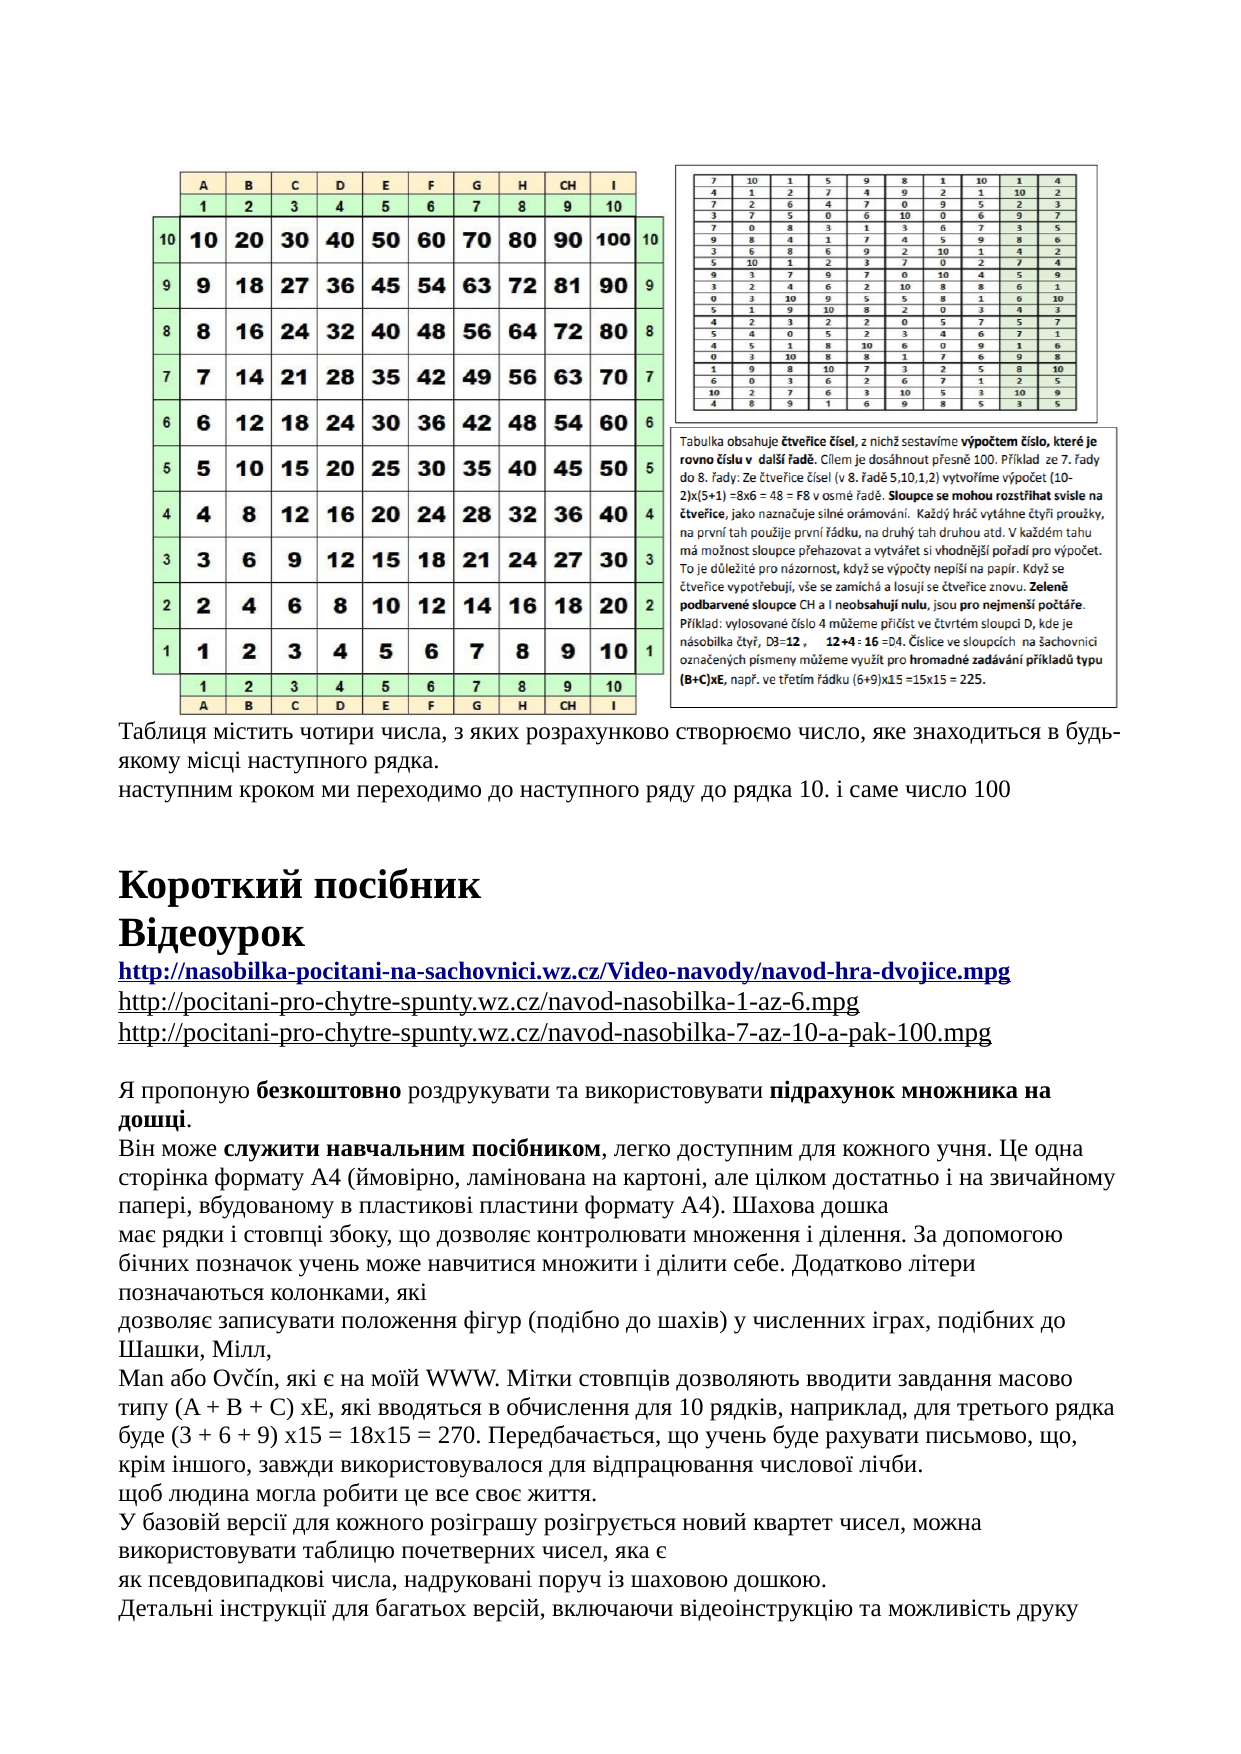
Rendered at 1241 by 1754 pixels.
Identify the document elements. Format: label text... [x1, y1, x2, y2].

text Відеоурок [118, 908, 1122, 956]
text http://pocitani-pro-chytre-spunty.wz.cz/navod-nasobilka-1-az-6.mpg [118, 984, 1122, 1016]
text Я пропоную безкоштовно роздрукувати та використовувати підрахунок множника на дошці. Він може служити навчальним посібником, легко доступним для кожного учня. Це одна сторінка формату А4 (ймовірно, ламінована на картоні, але цілком достатньо і на звичайному папері, вбудованому в пластикові пластини формату А4). Шахова дошка має рядки і стовпці збоку, що дозволяє контролювати множення і ділення. За допомогою бічних позначок учень може навчитися множити і ділити себе. Додатково літери позначаються колонками, які дозволяє записувати положення фігур (подібно до шахів) у численних іграх, подібних до Шашки, Мілл, Man або Ovčín, які є на моїй WWW. Мітки стовпців дозволяють вводити завдання масово типу (A + B + C) xE, які вводяться в обчислення для 10 рядків, наприклад, для третього рядка буде (3 + 6 + 9) x15 = 18x15 = 270. Передбачається, що учень буде рахувати письмово, що, крім іншого, завжди використовувалося для відпрацювання числової лічби. щоб людина могла робити це все своє життя. У базовій версії для кожного розіграшу розігрується новий квартет чисел, можна використовувати таблицю почетверних чисел, яка є як псевдовипадкові числа, надруковані поруч із шаховою дошкою. Детальні інструкції для багатьох версій, включаючи відеоінструкцію та можливість друку [118, 1076, 1122, 1622]
text Короткий посібник [118, 860, 1122, 908]
text Таблиця містить чотири числа, з яких розрахунково створюємо число, яке знаходиться в будь-якому місці наступного рядка. наступним кроком ми переходимо до наступного ряду до рядка 10. і саме число 100 [118, 717, 1122, 802]
picture [118, 147, 1123, 717]
text http://nasobilka-pocitani-na-sachovnici.wz.cz/Video-navody/navod-hra-dvojice.mpg [118, 956, 1122, 984]
text http://pocitani-pro-chytre-spunty.wz.cz/navod-nasobilka-7-az-10-a-pak-100.mpg [118, 1016, 1122, 1047]
